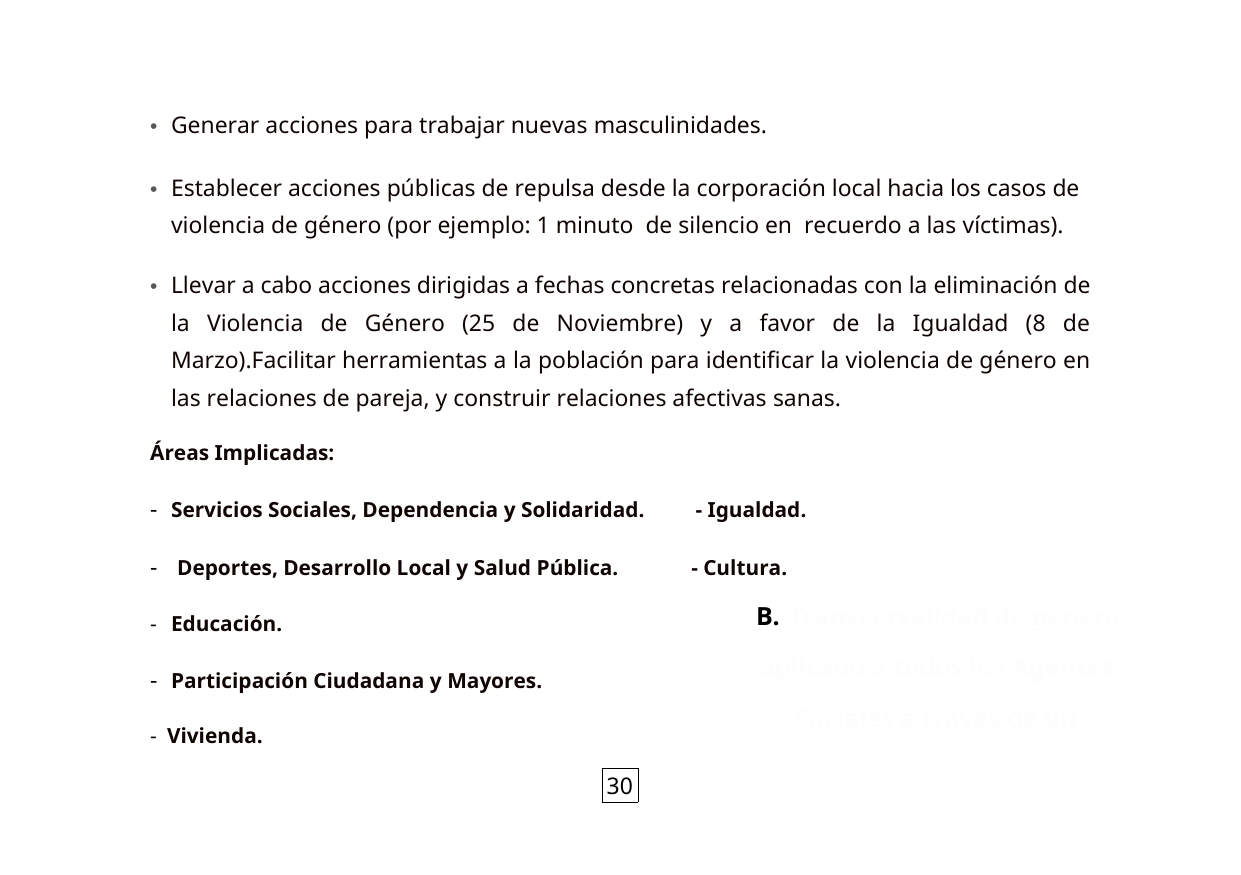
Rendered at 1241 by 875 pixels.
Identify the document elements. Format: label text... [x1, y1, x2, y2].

text Áreas Implicadas: [150, 438, 1140, 466]
list Deportes, Desarrollo Local y Salud Pública. - Cultura. [150, 551, 1140, 582]
list Generar acciones para trabajar nuevas masculinidades. [150, 109, 1140, 140]
list Servicios Sociales, Dependencia y Solidaridad. - Igualdad. [150, 493, 1140, 524]
list Educación. [150, 609, 543, 637]
list Participación Ciudadana y Mayores. [150, 664, 543, 695]
list Establecer acciones públicas de repulsa desde la corporación local hacia los casos de violencia de género (por ejemplo: 1 minuto de silencio en recuerdo a las víctimas). [150, 172, 1091, 241]
subtitle Transversalidad de género aplicado a todos los Agentes [756, 599, 1121, 684]
list Llevar a cabo acciones dirigidas a fechas concretas relacionadas con la eliminación de la Violencia de Género (25 de Noviembre) y a favor de la Igualdad (8 de Marzo).Facilitar herramientas a la población para identificar la violencia de género en las relaciones de pareja, y construir relaciones afectivas sanas. [150, 269, 1091, 413]
list Vivienda. [150, 722, 543, 750]
text Sociales a través de un [747, 701, 1131, 735]
